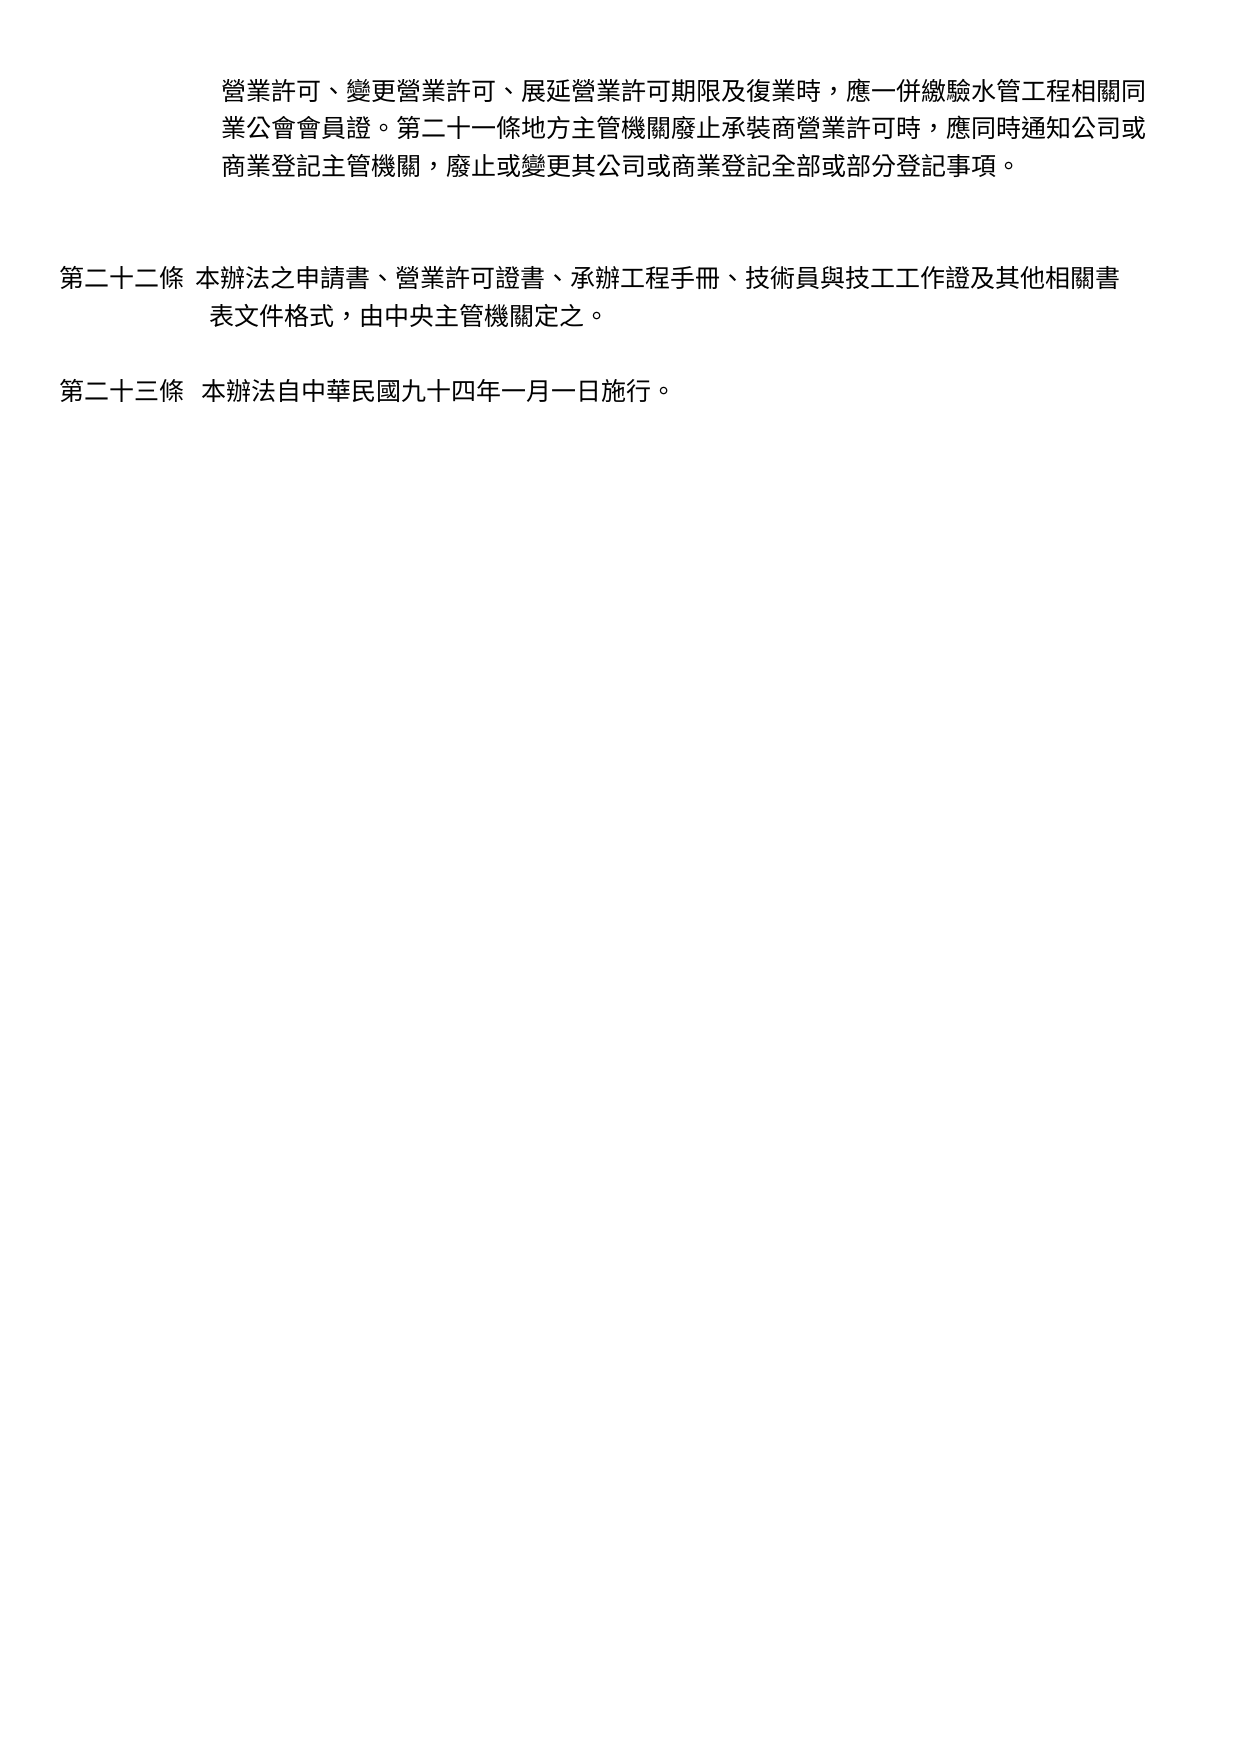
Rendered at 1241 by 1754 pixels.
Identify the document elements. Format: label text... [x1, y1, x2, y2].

text 表文件格式，由中央主管機關定之。 [59, 296, 1181, 333]
text 業公會會員證。第二十一條地方主管機關廢止承裝商營業許可時，應同時通知公司或 [59, 108, 1181, 146]
text 商業登記主管機關，廢止或變更其公司或商業登記全部或部分登記事項。 [59, 146, 1181, 183]
text 第二十二條 本辦法之申請書、營業許可證書、承辦工程手冊、技術員與技工工作證及其他相關書 [59, 258, 1181, 296]
text 營業許可、變更營業許可、展延營業許可期限及復業時，應一併繳驗水管工程相關同 [59, 71, 1181, 108]
text 第二十三條 本辦法自中華民國九十四年一月一日施行。 [59, 371, 1181, 408]
